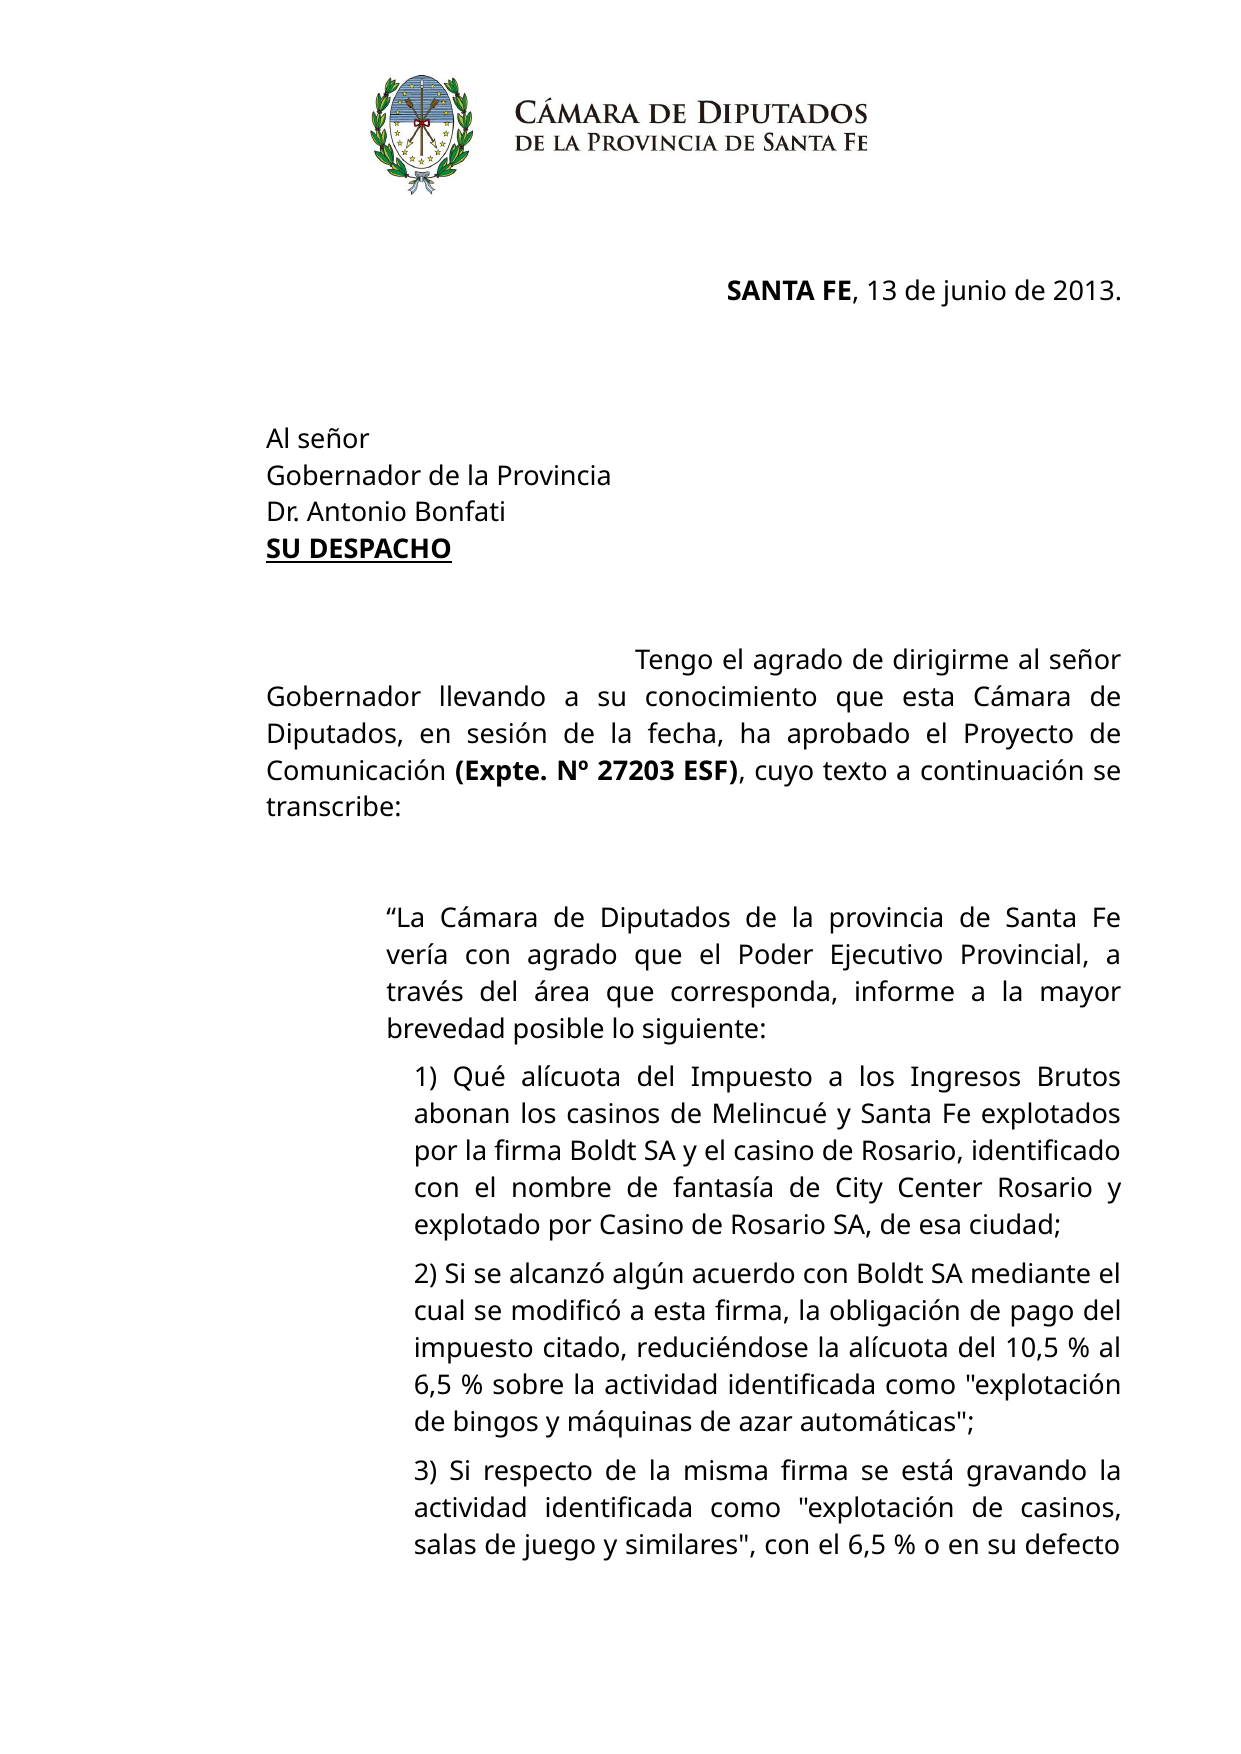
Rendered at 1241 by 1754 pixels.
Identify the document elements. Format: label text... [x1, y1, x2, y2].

text Gobernador de la Provincia [266, 456, 1122, 493]
text 3) Si respecto de la misma firma se está gravando la actividad identificada como "explotación de casinos, salas de juego y similares", con el 6,5 % o en su defecto [413, 1452, 1122, 1562]
text 1) Qué alícuota del Impuesto a los Ingresos Brutos abonan los casinos de Melincué y Santa Fe explotados por la firma Boldt SA y el casino de Rosario, identificado con el nombre de fantasía de City Center Rosario y explotado por Casino de Rosario SA, de esa ciudad; [413, 1058, 1122, 1242]
text Dr. Antonio Bonfati [266, 493, 1122, 530]
text Tengo el agrado de dirigirme al señor Gobernador llevando a su conocimiento que esta Cámara de Diputados, en sesión de la fecha, ha aprobado el Proyecto de Comunicación (Expte. Nº 27203 ESF), cuyo texto a continuación se transcribe: [266, 640, 1122, 825]
text 2) Si se alcanzó algún acuerdo con Boldt SA mediante el cual se modificó a esta firma, la obligación de pago del impuesto citado, reduciéndose la alícuota del 10,5 % al 6,5 % sobre la actividad identificada como "explotación de bingos y máquinas de azar automáticas"; [413, 1255, 1122, 1439]
text SANTA FE, 13 de junio de 2013. [266, 272, 1122, 308]
text Al señor [266, 419, 1122, 456]
text SU DESPACHO [266, 530, 1122, 567]
text “La Cámara de Diputados de la provincia de Santa Fe vería con agrado que el Poder Ejecutivo Provincial, a través del área que corresponda, informe a la mayor brevedad posible lo siguiente: [386, 898, 1122, 1046]
picture [370, 75, 868, 199]
